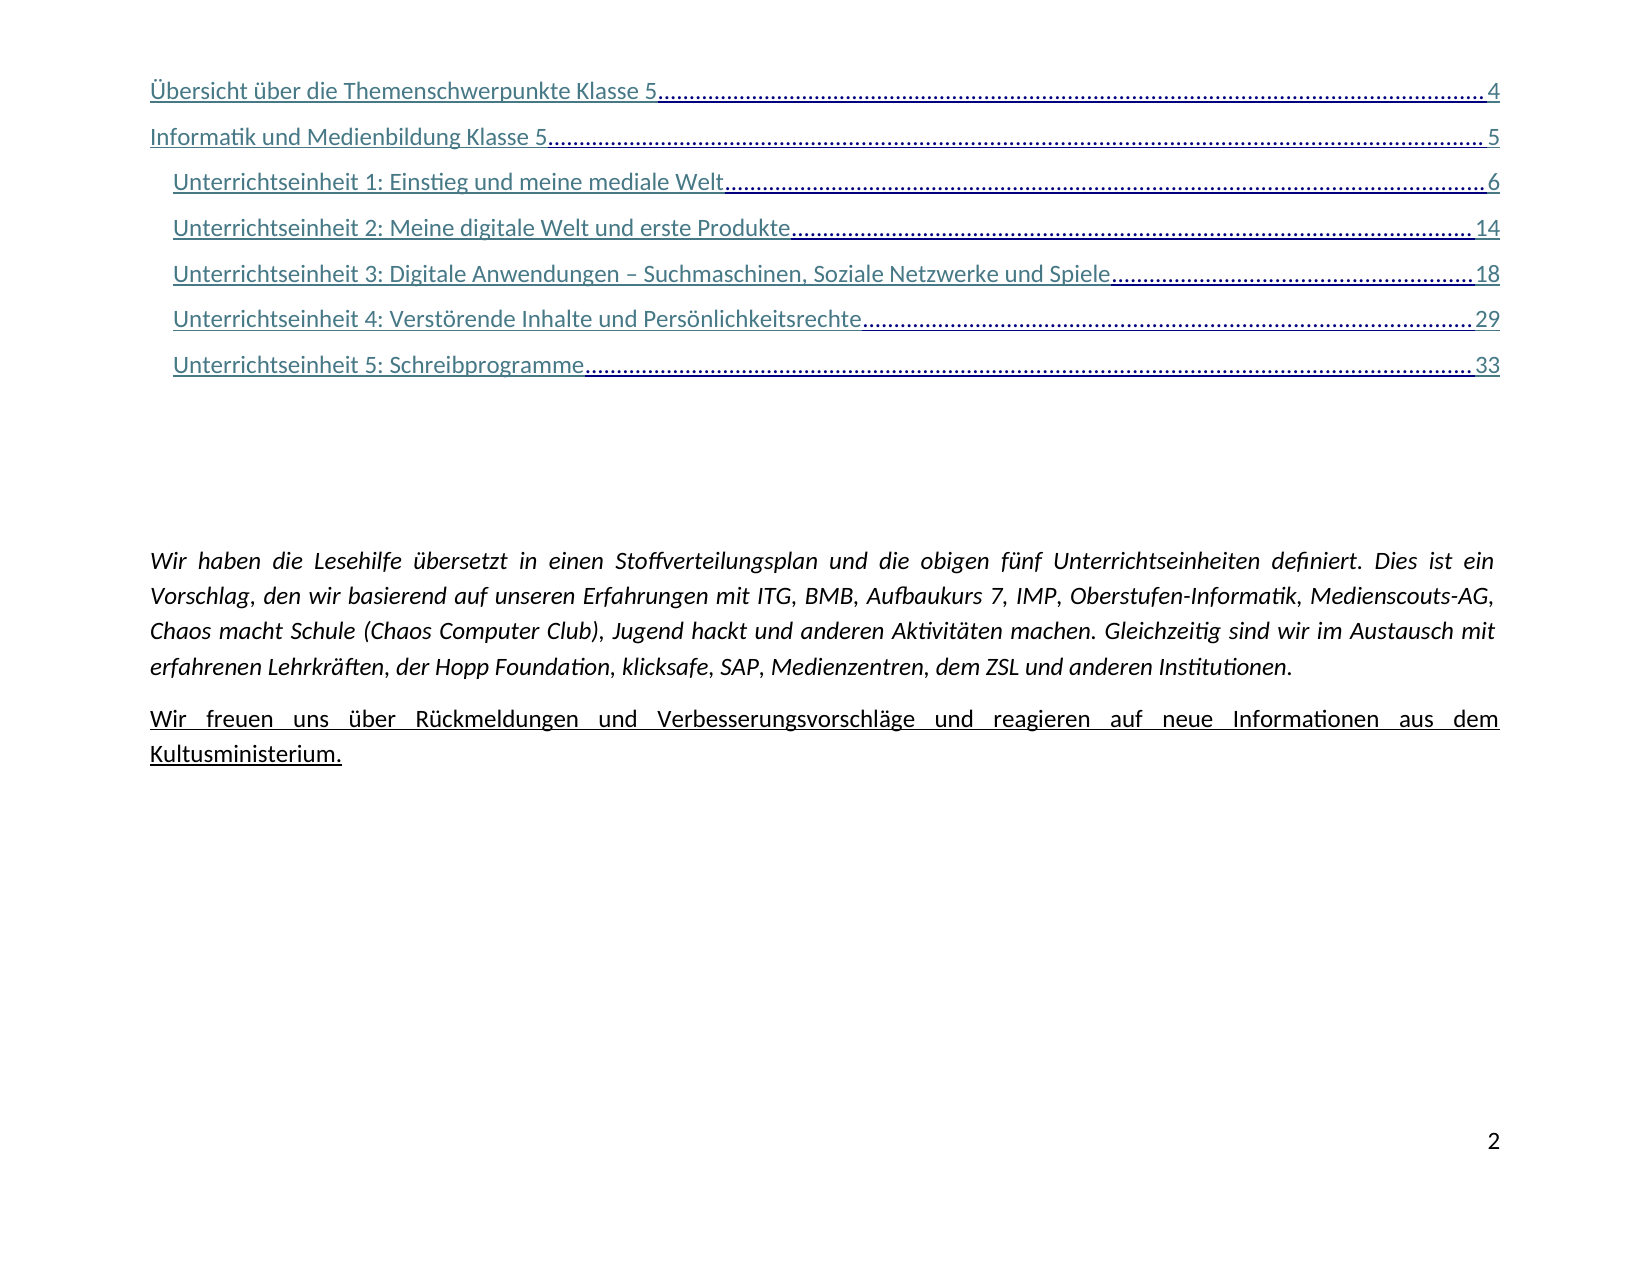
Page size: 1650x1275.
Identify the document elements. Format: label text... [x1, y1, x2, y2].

text Unterrichtseinheit 4: Verstörende Inhalte und Persönlichkeitsrechte 29 [173, 304, 1500, 330]
text Kultusministerium. [150, 730, 1500, 768]
text Wir haben die Lesehilfe übersetzt in einen Stoffverteilungsplan und die obigen fünf Unterrichtseinheiten definiert. Dies ist ein Vorschlag, den wir basierend auf unseren Erfahrungen mit ITG, BMB, Aufbaukurs 7, IMP, Oberstufen-Informatik, Medienscouts-AG, Chaos macht Schule (Chaos Computer Club), Jugend hackt und anderen Aktivitäten machen. Gleichzeitig sind wir im Austausch mit erfahrenen Lehrkräften, der Hopp Foundation, klicksafe, SAP, Medienzentren, dem ZSL und anderen Institutionen. [150, 545, 1500, 681]
text Unterrichtseinheit 1: Einstieg und meine mediale Welt 6 [173, 166, 1500, 192]
text Unterrichtseinheit 5: Schreibprogramme 33 [173, 349, 1500, 375]
text Unterrichtseinheit 2: Meine digitale Welt und erste Produkte 14 [173, 212, 1500, 238]
text Wir freuen uns über Rückmeldungen und Verbesserungsvorschläge und reagieren auf neue Informationen aus dem [150, 703, 1500, 729]
text Unterrichtseinheit 3: Digitale Anwendungen – Suchmaschinen, Soziale Netzwerke und Spiele 18 [173, 258, 1500, 284]
text Übersicht über die Themenschwerpunkte Klasse 5 4 [150, 75, 1500, 101]
text Informatik und Medienbildung Klasse 5 5 [150, 121, 1500, 147]
